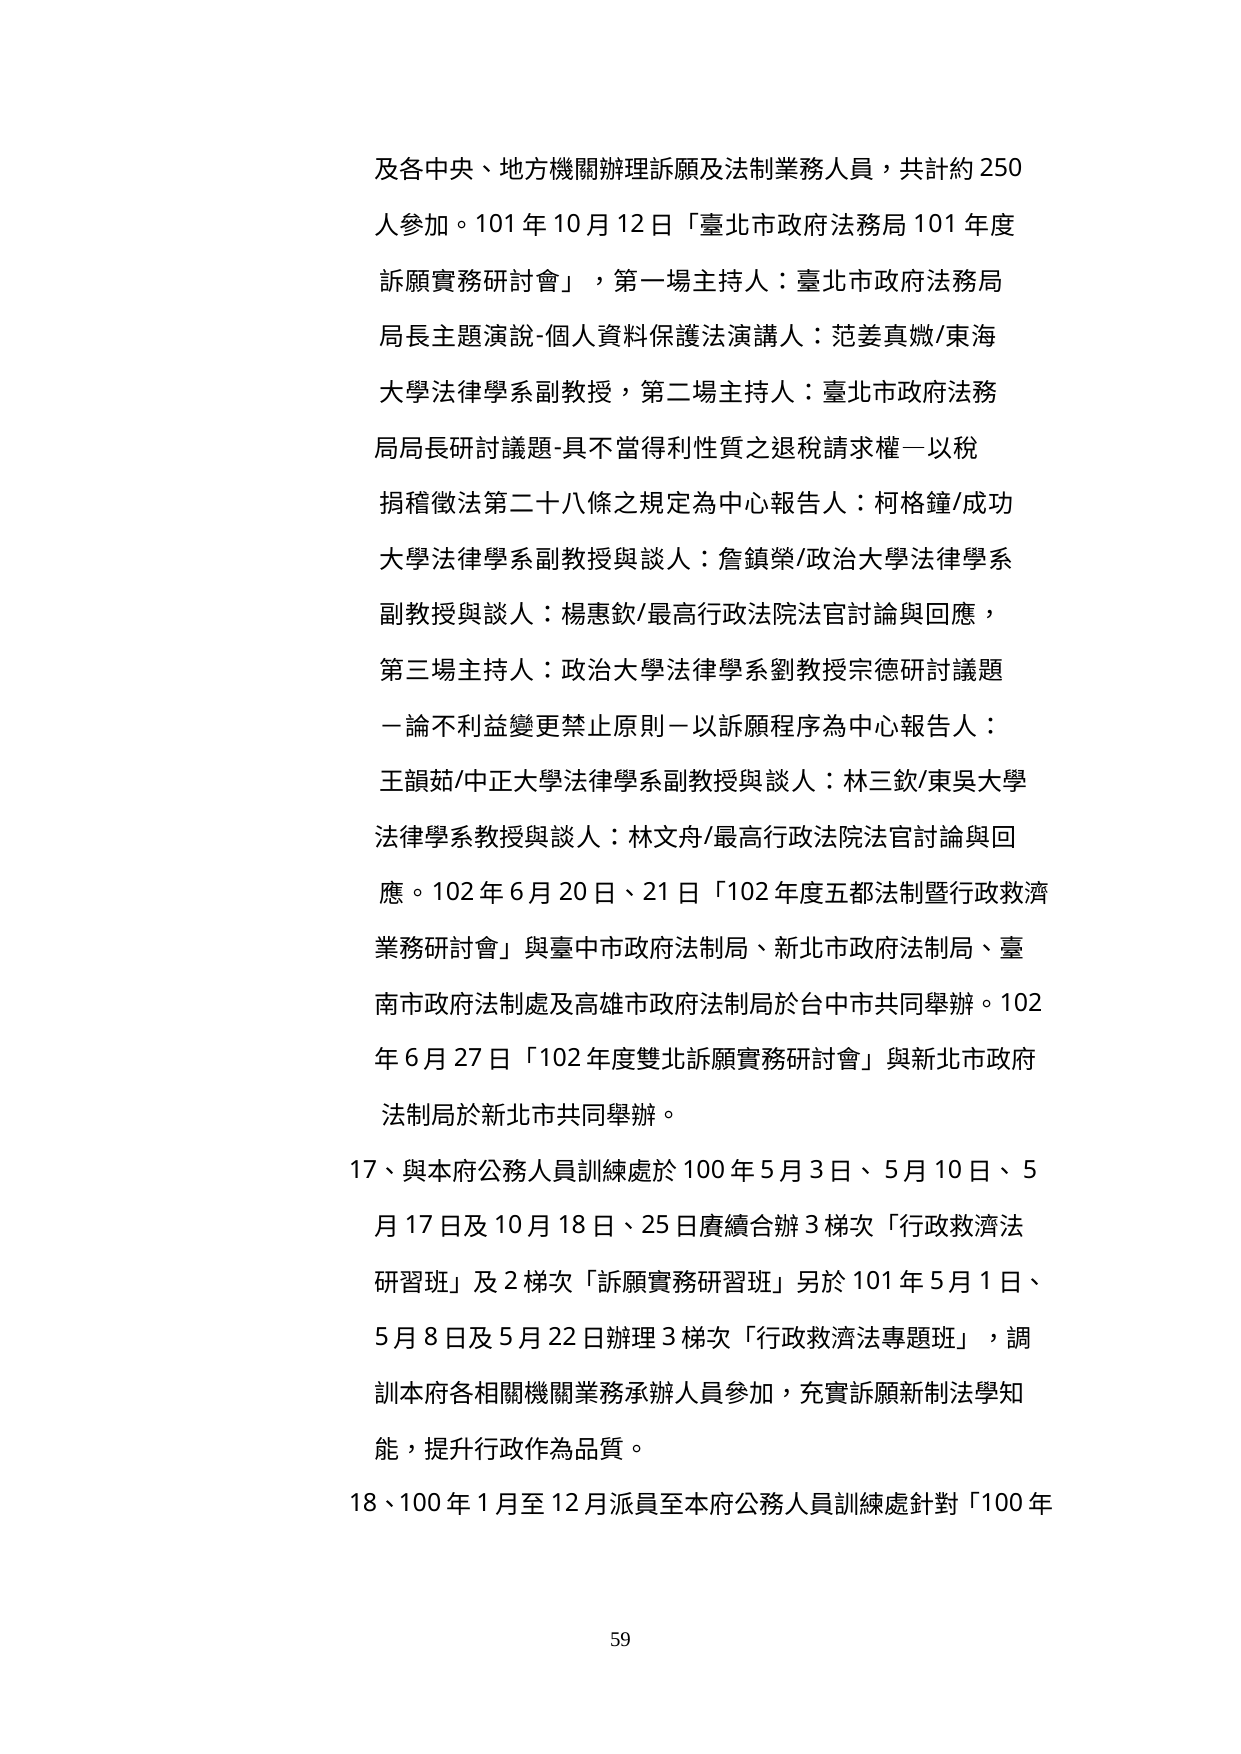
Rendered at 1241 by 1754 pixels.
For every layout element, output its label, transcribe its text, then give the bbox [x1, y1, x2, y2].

text 訴願實務研討會」，第一場主持人：臺北市政府法務局 [248, 261, 1053, 299]
text 副教授與談人：楊惠欽/最高行政法院法官討論與回應， [248, 595, 1053, 632]
text 17、與本府公務人員訓練處於100年5月3日、 5月10日、 5 [248, 1151, 1053, 1189]
text 法律學系教授與談人：林文舟/最高行政法院法官討論與回 [248, 817, 1053, 855]
text 能，提升行政作為品質。 [248, 1429, 1053, 1467]
text 大學法律學系副教授與談人：詹鎮榮/政治大學法律學系 [248, 539, 1053, 577]
text 局長主題演說-個人資料保護法演講人：范姜真媺/東海 [248, 317, 1053, 354]
text 局局長研討議題-具不當得利性質之退稅請求權—以稅 [248, 428, 1053, 466]
text －論不利益變更禁止原則－以訴願程序為中心報告人： [248, 706, 1053, 744]
text 及各中央、地方機關辦理訴願及法制業務人員，共計約250 [248, 150, 1053, 187]
text 王韻茹/中正大學法律學系副教授與談人：林三欽/東吳大學 [248, 762, 1053, 799]
text 捐稽徵法第二十八條之規定為中心報告人：柯格鐘/成功 [248, 484, 1053, 521]
text 業務研討會」與臺中市政府法制局、新北市政府法制局、臺 [248, 929, 1053, 966]
text 5月8日及 5月22日辦理3梯次「行政救濟法專題班」，調 [248, 1318, 1053, 1356]
text 年6月27日「102年度雙北訴願實務研討會」與新北市政府 [248, 1040, 1053, 1077]
text 法制局於新北市共同舉辦。 [248, 1096, 1053, 1133]
text 18、100年1月至12月派員至本府公務人員訓練處針對「100年 [248, 1485, 1053, 1522]
text 第三場主持人：政治大學法律學系劉教授宗德研討議題 [248, 651, 1053, 688]
text 南市政府法制處及高雄市政府法制局於台中市共同舉辦。102 [248, 984, 1053, 1022]
text 研習班」及2梯次「訴願實務研習班」另於101年5月1日、 [248, 1262, 1053, 1300]
text 月17日及 10月18日、25日賡續合辦3梯次「行政救濟法 [248, 1207, 1053, 1244]
text 應。102年6月20日、21日「102年度五都法制暨行政救濟 [248, 873, 1053, 911]
text 大學法律學系副教授，第二場主持人：臺北市政府法務 [248, 372, 1053, 410]
text 人參加。101年10月12日「臺北市政府法務局101年度 [248, 206, 1053, 243]
text 訓本府各相關機關業務承辦人員參加，充實訴願新制法學知 [248, 1374, 1053, 1411]
